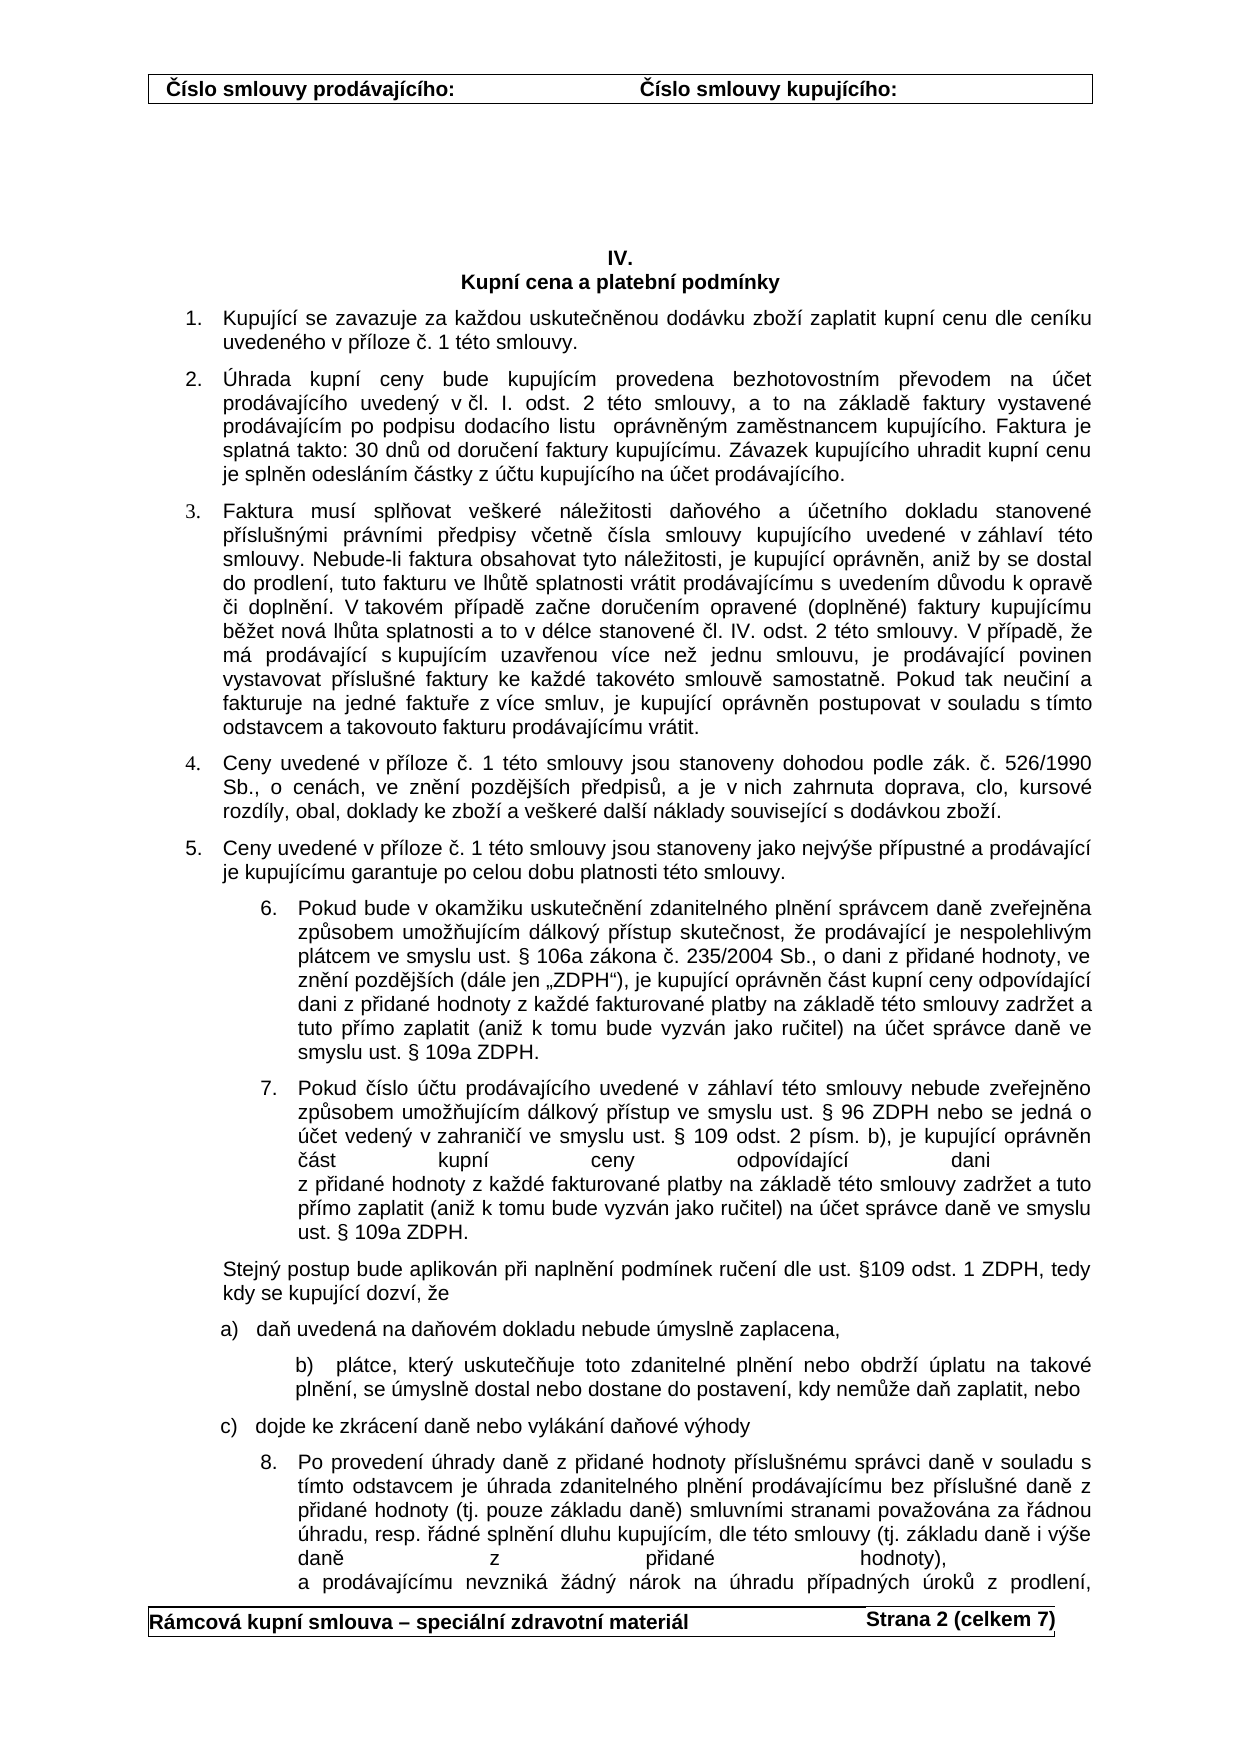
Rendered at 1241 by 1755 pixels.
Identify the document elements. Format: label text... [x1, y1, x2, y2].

list Ceny uvedené v příloze č. 1 této smlouvy jsou stanoveny jako nejvýše přípustné a prodávající je kupujícímu garantuje po celou dobu platnosti této smlouvy. [185, 836, 1093, 883]
list Pokud bude v okamžiku uskutečnění zdanitelného plnění správcem daně zveřejněna způsobem umožňujícím dálkový přístup skutečnost, že prodávající je nespolehlivým plátcem ve smyslu ust. § 106a zákona č. 235/2004 Sb., o dani z přidané hodnoty, ve znění pozdějších (dále jen „ZDPH“), je kupující oprávněn část kupní ceny odpovídající dani z přidané hodnoty z každé fakturované platby na základě této smlouvy zadržet a tuto přímo zaplatit (aniž k tomu bude vyzván jako ručitel) na účet správce daně ve smyslu ust. § 109a ZDPH. [260, 896, 1093, 1064]
list Faktura musí splňovat veškeré náležitosti daňového a účetního dokladu stanovené příslušnými právními předpisy včetně čísla smlouvy kupujícího uvedené v záhlaví této smlouvy. Nebude-li faktura obsahovat tyto náležitosti, je kupující oprávněn, aniž by se dostal do prodlení, tuto fakturu ve lhůtě splatnosti vrátit prodávajícímu s uvedením důvodu k opravě či doplnění. V takovém případě začne doručením opravené (doplněné) faktury kupujícímu běžet nová lhůta splatnosti a to v délce stanovené čl. IV. odst. 2 této smlouvy. V případě, že má prodávající s kupujícím uzavřenou více než jednu smlouvu, je prodávající povinen vystavovat příslušné faktury ke každé takovéto smlouvě samostatně. Pokud tak neučiní a fakturuje na jedné faktuře z více smluv, je kupující oprávněn postupovat v souladu s tímto odstavcem a takovouto fakturu prodávajícímu vrátit. [185, 499, 1093, 738]
list Kupující se zavazuje za každou uskutečněnou dodávku zboží zaplatit kupní cenu dle ceníku uvedeného v příloze č. 1 této smlouvy. [185, 306, 1093, 354]
list Pokud číslo účtu prodávajícího uvedené v záhlaví této smlouvy nebude zveřejněno způsobem umožňujícím dálkový přístup ve smyslu ust. § 96 ZDPH nebo se jedná o účet vedený v zahraničí ve smyslu ust. § 109 odst. 2 písm. b), je kupující oprávněn část kupní ceny odpovídající dani z přidané hodnoty z každé fakturované platby na základě této smlouvy zadržet a tuto přímo zaplatit (aniž k tomu bude vyzván jako ručitel) na účet správce daně ve smyslu ust. § 109a ZDPH. [260, 1076, 1093, 1244]
text Kupní cena a platební podmínky [148, 269, 1093, 293]
text IV. [148, 246, 1093, 269]
text Stejný postup bude aplikován při naplnění podmínek ručení dle ust. §109 odst. 1 ZDPH, tedy kdy se kupující dozví, že [223, 1256, 1093, 1304]
text a) daň uvedená na daňovém dokladu nebude úmyslně zaplacena, [148, 1317, 1093, 1341]
list Ceny uvedené v příloze č. 1 této smlouvy jsou stanoveny dohodou podle zák. č. 526/1990 Sb., o cenách, ve znění pozdějších předpisů, a je v nich zahrnuta doprava, clo, kursové rozdíly, obal, doklady ke zboží a veškeré další náklady související s dodávkou zboží. [185, 751, 1093, 823]
list Po provedení úhrady daně z přidané hodnoty příslušnému správci daně v souladu s tímto odstavcem je úhrada zdanitelného plnění prodávajícímu bez příslušné daně z přidané hodnoty (tj. pouze základu daně) smluvními stranami považována za řádnou úhradu, resp. řádné splnění dluhu kupujícím, dle této smlouvy (tj. základu daně i výše daně z přidané hodnoty), a prodávajícímu nevzniká žádný nárok na úhradu případných úroků z prodlení, [260, 1450, 1093, 1594]
list Úhrada kupní ceny bude kupujícím provedena bezhotovostním převodem na účet prodávajícího uvedený v čl. I. odst. 2 této smlouvy, a to na základě faktury vystavené prodávajícím po podpisu dodacího listu oprávněným zaměstnancem kupujícího. Faktura je splatná takto: 30 dnů od doručení faktury kupujícímu. Závazek kupujícího uhradit kupní cenu je splněn odesláním částky z účtu kupujícího na účet prodávajícího. [185, 366, 1093, 486]
text b) plátce, který uskutečňuje toto zdanitelné plnění nebo obdrží úplatu na takové plnění, se úmyslně dostal nebo dostane do postavení, kdy nemůže daň zaplatit, nebo [295, 1353, 1093, 1401]
text c) dojde ke zkrácení daně nebo vylákání daňové výhody [148, 1414, 1093, 1438]
